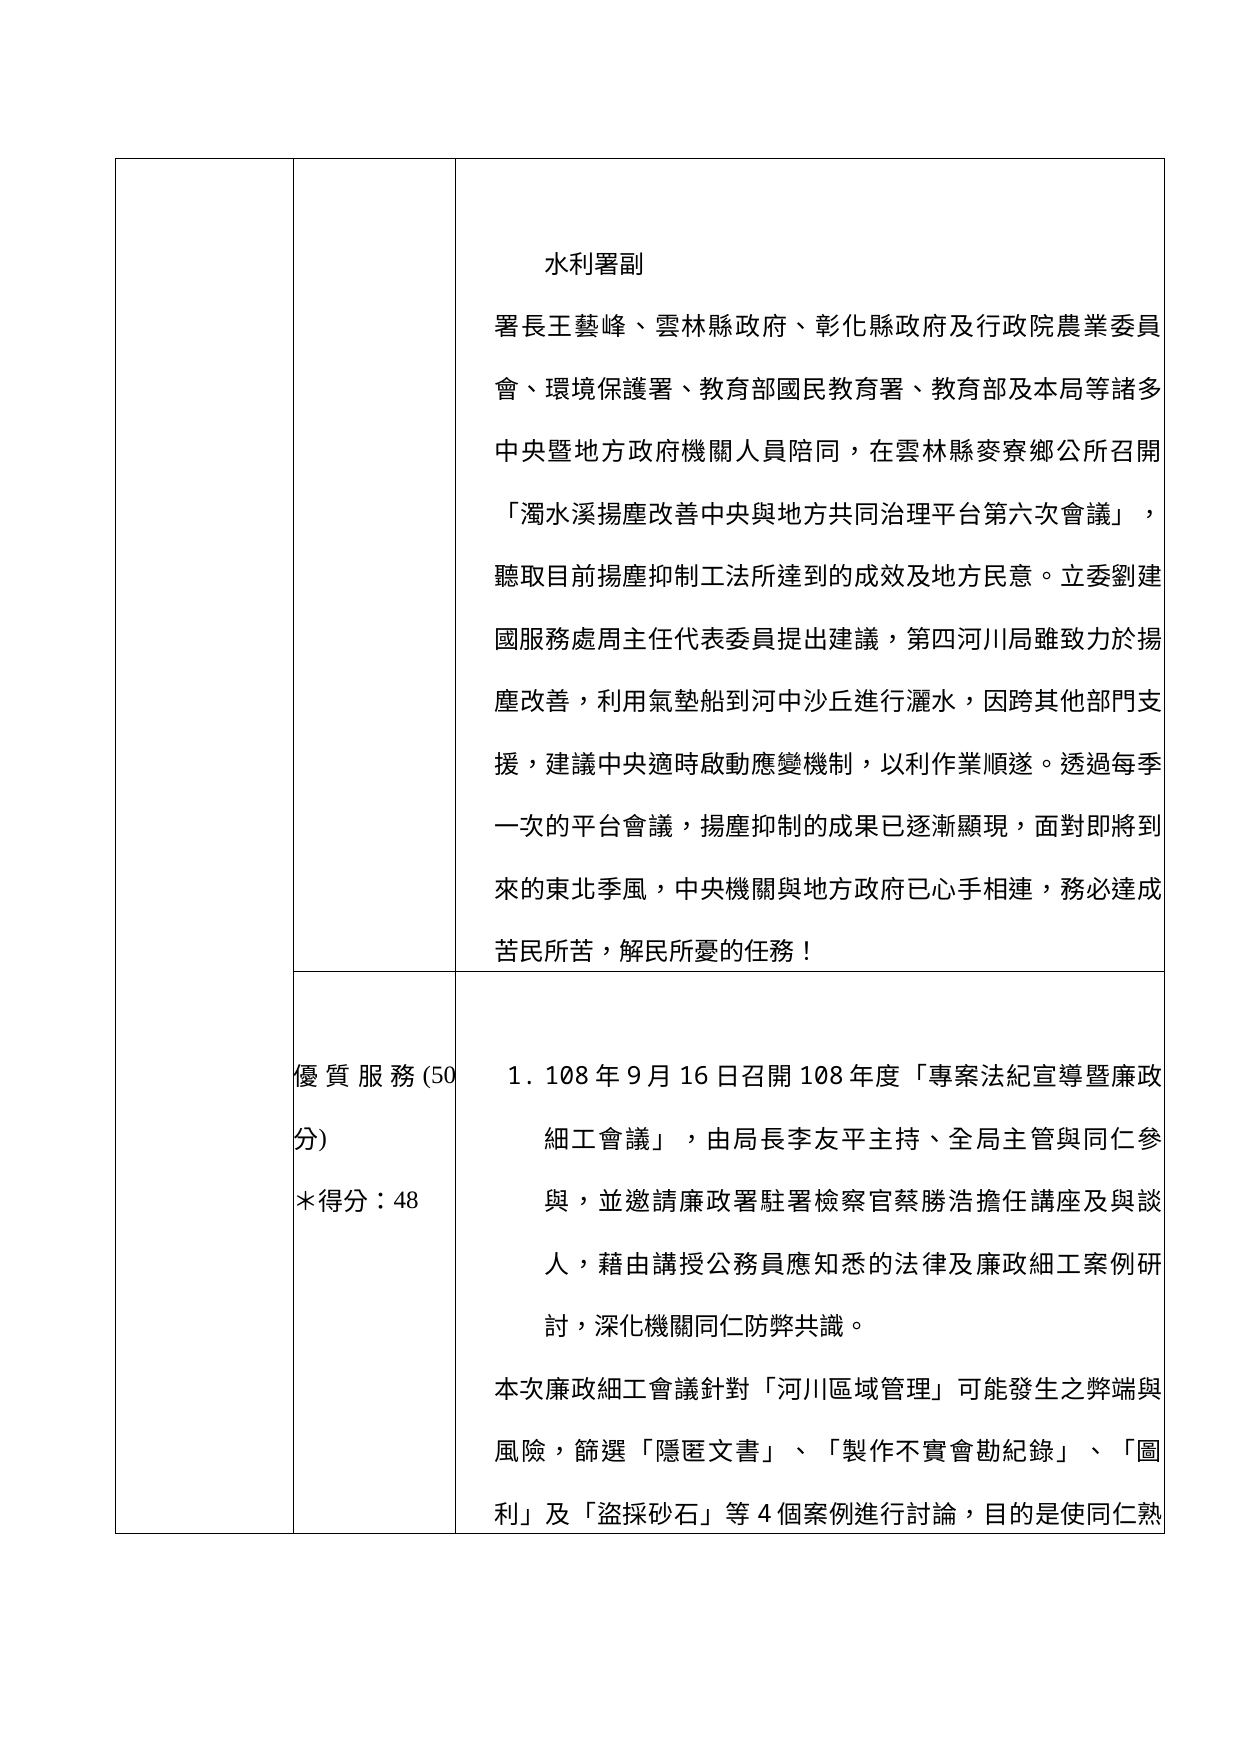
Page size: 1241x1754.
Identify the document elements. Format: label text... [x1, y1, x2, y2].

table_cell 水利署副 署長王藝峰、雲林縣政府、彰化縣政府及行政院農業委員會、環境保護署、教育部國民教育署、教育部及本局等諸多中央暨地方政府機關人員陪同，在雲林縣麥寮鄉公所召開「濁水溪揚塵改善中央與地方共同治理平台第六次會議」，聽取目前揚塵抑制工法所達到的成效及地方民意。立委劉建國服務處周主任代表委員提出建議，第四河川局雖致力於揚塵改善，利用氣墊船到河中沙丘進行灑水，因跨其他部門支援，建議中央適時啟動應變機制，以利作業順遂。透過每季一次的平台會議，揚塵抑制的成果已逐漸顯現，面對即將到來的東北季風，中央機關與地方政府已心手相連，務必達成苦民所苦，解民所憂的任務！ [456, 159, 1164, 971]
table_cell [116, 159, 293, 1533]
table_cell [294, 159, 455, 971]
table_cell 108年9月16日召開108年度「專案法紀宣導暨廉政細工會議」，由局長李友平主持、全局主管與同仁參與，並邀請廉政署駐署檢察官蔡勝浩擔任講座及與談人，藉由講授公務員應知悉的法律及廉政細工案例研討，深化機關同仁防弊共識。 本次廉政細工會議針對「河川區域管理」可能發生之弊端與風險，篩選「隱匿文書」、「製作不實會勘紀錄」、「圖利」及「盜採砂石」等4個案例進行討論，目的是使同仁熟 [456, 972, 1164, 1533]
table_cell 優質服務(50分) ＊得分：48 [294, 972, 455, 1533]
